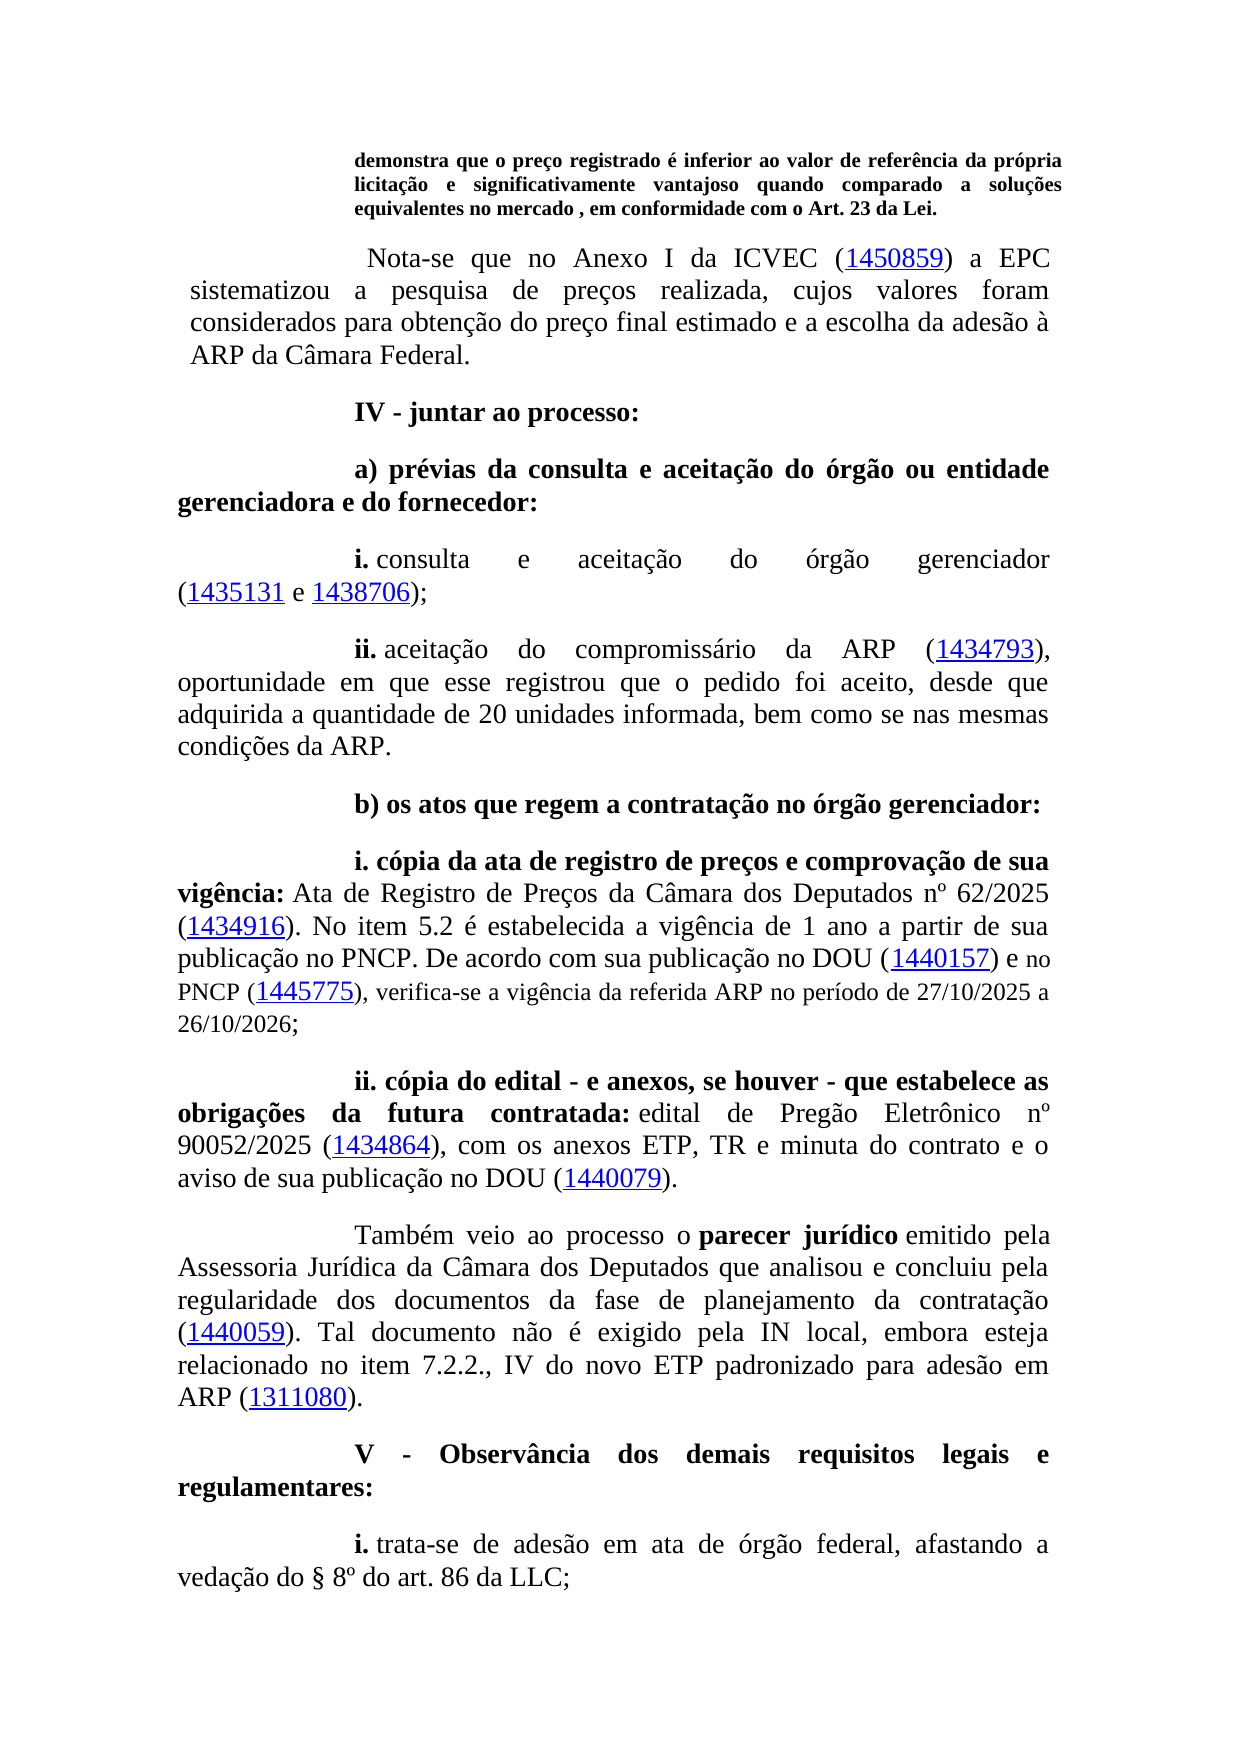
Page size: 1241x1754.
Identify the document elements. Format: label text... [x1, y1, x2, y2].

text i. consulta e aceitação do órgão gerenciador (1435131 e 1438706); [177, 542, 1051, 607]
text b) os atos que regem a contratação no órgão gerenciador: [177, 787, 1051, 819]
text a) prévias da consulta e aceitação do órgão ou entidade gerenciadora e do fornecedor: [177, 453, 1051, 517]
text i. cópia da ata de registro de preços e comprovação de sua vigência: Ata de Registro de Preços da Câmara dos Deputados nº 62/2025 (1434916). No item 5.2 é estabelecida a vigência de 1 ano a partir de sua publicação no PNCP. De acordo com sua publicação no DOU (1440157) e no PNCP (1445775), verifica-se a vigência da referida ARP no período de 27/10/2025 a 26/10/2026; [177, 844, 1051, 1038]
text Nota-se que no Anexo I da ICVEC (1450859) a EPC sistematizou a pesquisa de preços realizada, cujos valores foram considerados para obtenção do preço final estimado e a escolha da adesão à ARP da Câmara Federal. [190, 241, 1051, 370]
text Também veio ao processo o parecer jurídico emitido pela Assessoria Jurídica da Câmara dos Deputados que analisou e concluiu pela regularidade dos documentos da fase de planejamento da contratação (1440059). Tal documento não é exigido pela IN local, embora esteja relacionado no item 7.2.2., IV do novo ETP padronizado para adesão em ARP (1311080). [177, 1218, 1051, 1412]
text demonstra que o preço registrado é inferior ao valor de referência da própria licitação e significativamente vantajoso quando comparado a soluções equivalentes no mercado , em conformidade com o Art. 23 da Lei. [354, 148, 1063, 220]
text ii. aceitação do compromissário da ARP (1434793), oportunidade em que esse registrou que o pedido foi aceito, desde que adquirida a quantidade de 20 unidades informada, bem como se nas mesmas condições da ARP. [177, 632, 1051, 762]
text i. trata-se de adesão em ata de órgão federal, afastando a vedação do § 8º do art. 86 da LLC; [177, 1527, 1051, 1592]
text ii. cópia do edital - e anexos, se houver - que estabelece as obrigações da futura contratada: edital de Pregão Eletrônico nº 90052/2025 (1434864), com os anexos ETP, TR e minuta do contrato e o aviso de sua publicação no DOU (1440079). [177, 1063, 1051, 1193]
text V - Observância dos demais requisitos legais e regulamentares: [177, 1437, 1051, 1502]
text IV - juntar ao processo: [177, 395, 1051, 428]
